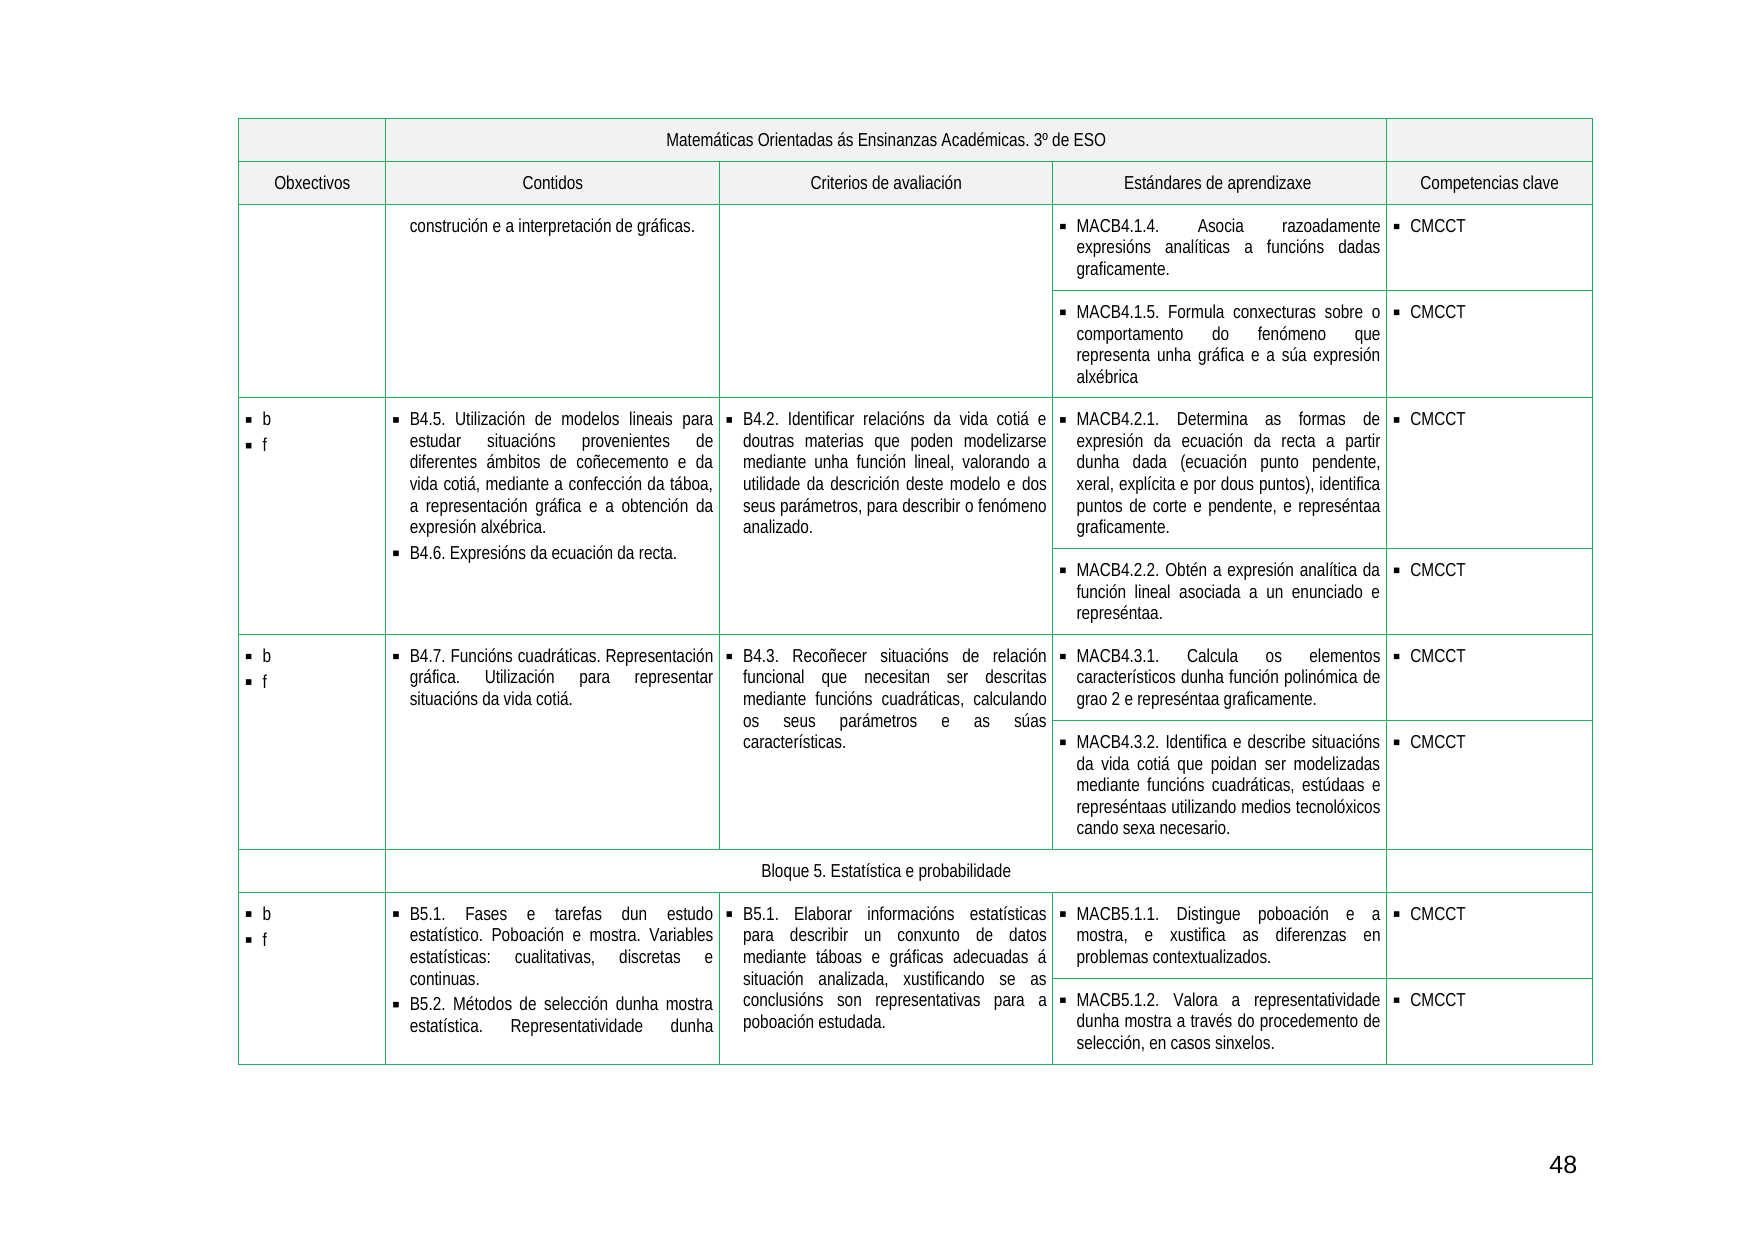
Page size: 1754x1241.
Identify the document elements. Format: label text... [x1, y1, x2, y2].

table_header Matemáticas Orientadas ás Ensinanzas Académicas. 3º de ESO [386, 119, 1386, 161]
table_cell b f [239, 398, 385, 634]
table_cell CMCCT [1387, 721, 1592, 849]
table_cell b f [239, 893, 385, 1063]
table_cell Obxectivos [239, 162, 385, 204]
table_cell MACB5.1.1. Distingue poboación e a mostra, e xustifica as diferenzas en problemas contextualizados. [1053, 893, 1386, 977]
table_cell CMCCT [1387, 549, 1592, 634]
table_cell [720, 205, 1052, 397]
table_cell MACB4.3.2. Identifica e describe situacións da vida cotiá que poidan ser modelizadas mediante funcións cuadráticas, estúdaas e represéntaas utilizando medios tecnolóxicos cando sexa necesario. [1053, 721, 1386, 849]
table_cell CMCCT [1387, 635, 1592, 720]
table_cell Bloque 5. Estatística e probabilidade [386, 850, 1386, 892]
table_cell Criterios de avaliación [720, 162, 1052, 204]
table_cell MACB4.2.1. Determina as formas de expresión da ecuación da recta a partir dunha dada (ecuación punto pendente, xeral, explícita e por dous puntos), identifica puntos de corte e pendente, e represéntaa graficamente. [1053, 398, 1386, 548]
table_cell MACB5.1.2. Valora a representatividade dunha mostra a través do procedemento de selección, en casos sinxelos. [1053, 979, 1386, 1063]
table_cell MACB4.1.4. Asocia razoadamente expresións analíticas a funcións dadas graficamente. [1053, 205, 1386, 290]
table_cell Competencias clave [1387, 162, 1592, 204]
table_cell B4.7. Funcións cuadráticas. Representación gráfica. Utilización para representar situacións da vida cotiá. [386, 635, 719, 849]
table_header [1387, 119, 1592, 161]
table_cell MACB4.3.1. Calcula os elementos característicos dunha función polinómica de grao 2 e represéntaa graficamente. [1053, 635, 1386, 720]
table_cell CMCCT [1387, 291, 1592, 397]
table_header [239, 119, 385, 161]
table_cell B4.2. Identificar relacións da vida cotiá e doutras materias que poden modelizarse mediante unha función lineal, valorando a utilidade da descrición deste modelo e dos seus parámetros, para describir o fenómeno analizado. [720, 398, 1052, 634]
table_cell CMCCT [1387, 979, 1592, 1063]
table_cell CMCCT [1387, 893, 1592, 977]
table_cell B5.1. Fases e tarefas dun estudo estatístico. Poboación e mostra. Variables estatísticas: cualitativas, discretas e continuas. B5.2. Métodos de selección dunha mostra estatística. Representatividade dunha mostra. B5.3. Frecuencias absolutas, relativas e acumuladas. Agrupación de datos en intervalos. B5.4. Gráficas estatísticas. [386, 893, 719, 1063]
table_cell [239, 850, 385, 892]
table_cell [1387, 850, 1592, 892]
table_cell B4.3. Recoñecer situacións de relación funcional que necesitan ser descritas mediante funcións cuadráticas, calculando os seus parámetros e as súas características. [720, 635, 1052, 849]
table_cell B4.5. Utilización de modelos lineais para estudar situacións provenientes de diferentes ámbitos de coñecemento e da vida cotiá, mediante a confección da táboa, a representación gráfica e a obtención da expresión alxébrica. B4.6. Expresións da ecuación da recta. [386, 398, 719, 634]
table_cell Contidos [386, 162, 719, 204]
table_cell [239, 205, 385, 397]
table_cell MACB4.2.2. Obtén a expresión analítica da función lineal asociada a un enunciado e represéntaa. [1053, 549, 1386, 634]
table_cell CMCCT [1387, 398, 1592, 548]
table_cell B5.1. Elaborar informacións estatísticas para describir un conxunto de datos mediante táboas e gráficas adecuadas á situación analizada, xustificando se as conclusións son representativas para a poboación estudada. [720, 893, 1052, 1063]
table_cell CMCCT [1387, 205, 1592, 290]
table_cell b f [239, 635, 385, 849]
table_cell Estándares de aprendizaxe [1053, 162, 1386, 204]
table_cell MACB4.1.5. Formula conxecturas sobre o comportamento do fenómeno que representa unha gráfica e a súa expresión alxébrica [1053, 291, 1386, 397]
table_cell construción e a interpretación de gráficas. [386, 205, 719, 397]
